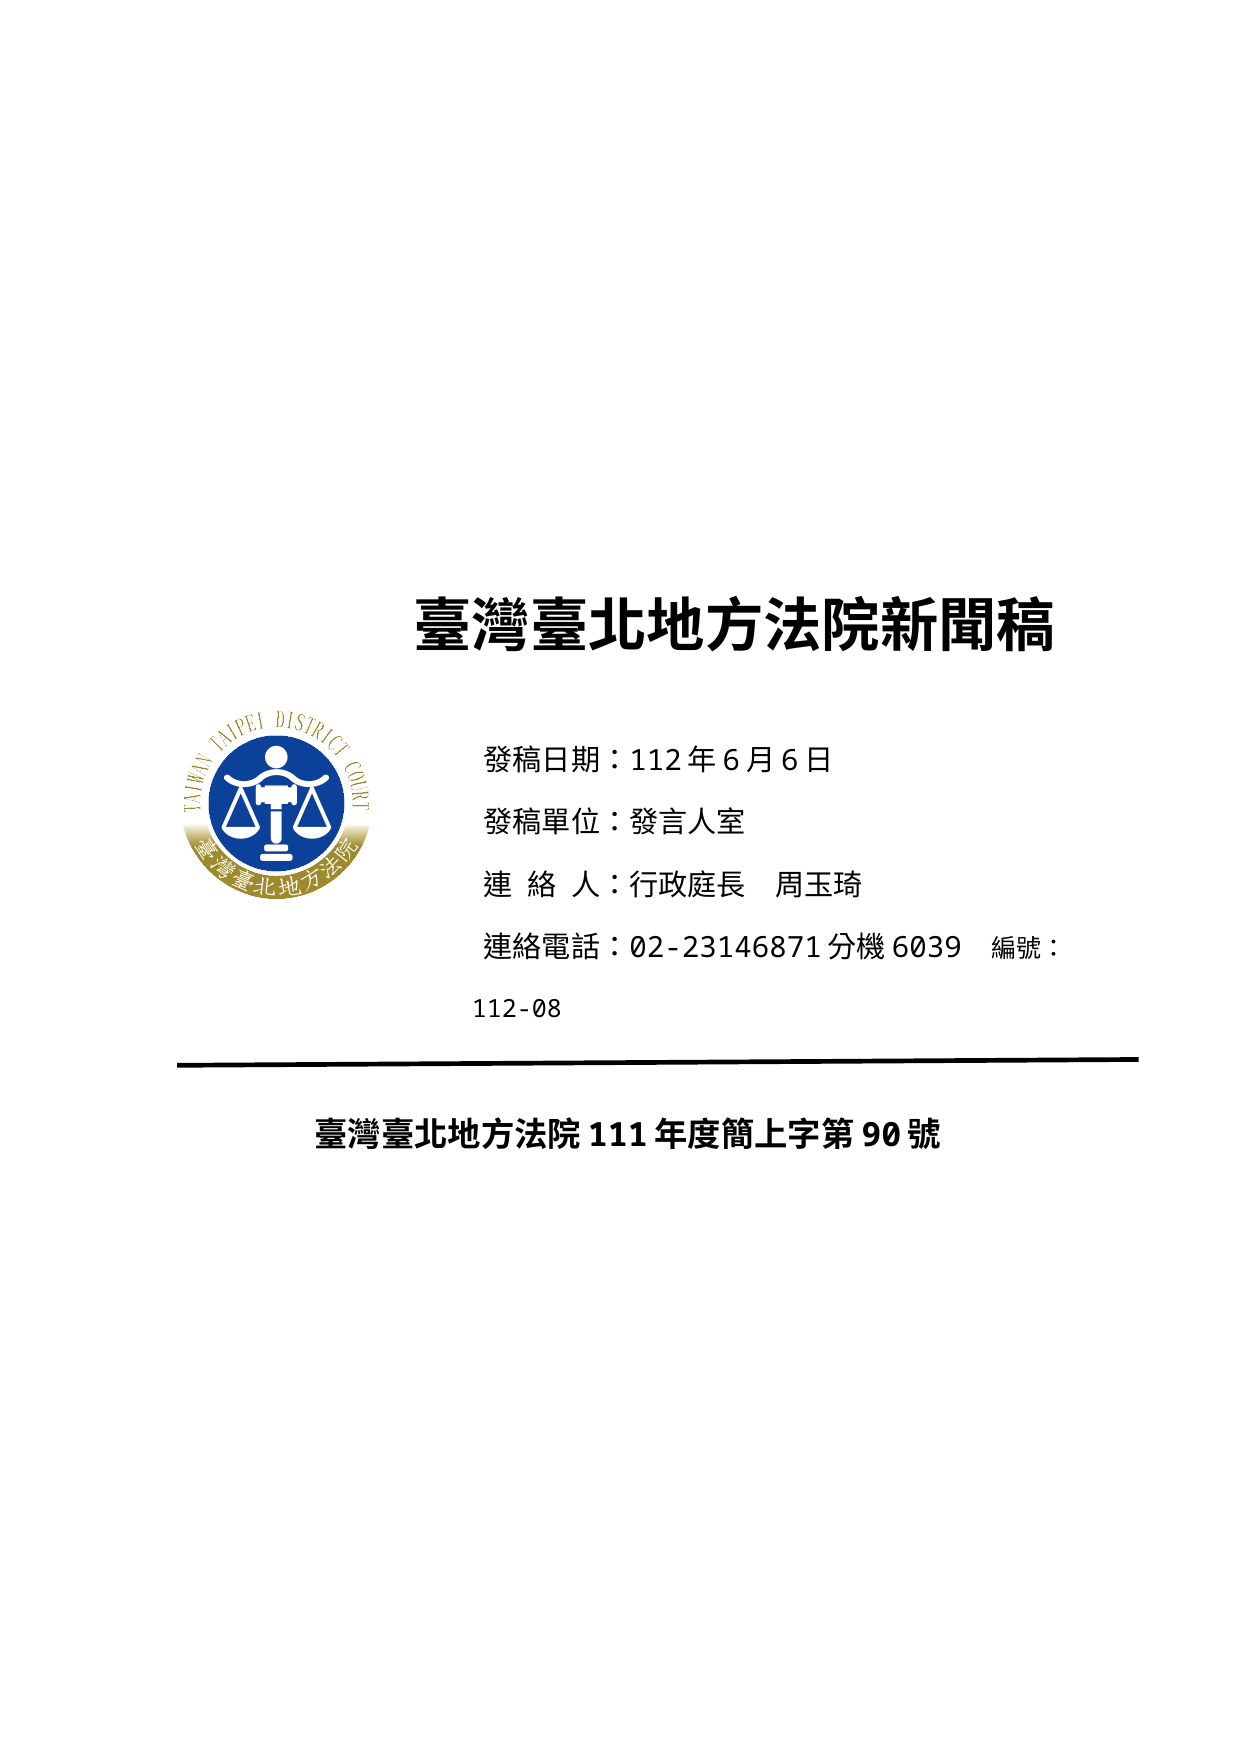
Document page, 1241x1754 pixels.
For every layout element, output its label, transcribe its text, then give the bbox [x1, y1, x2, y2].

text 臺灣臺北地方法院111年度簡上字第90號 [192, 1091, 1063, 1153]
table_header [161, 549, 410, 1028]
table_header 臺灣臺北地方法院新聞稿 發稿日期：112年6月6日 發稿單位：發言人室 連 絡 人：行政庭長 周玉琦 連絡電話：02-23146871分機6039 編號：112-08 [410, 549, 1120, 1028]
